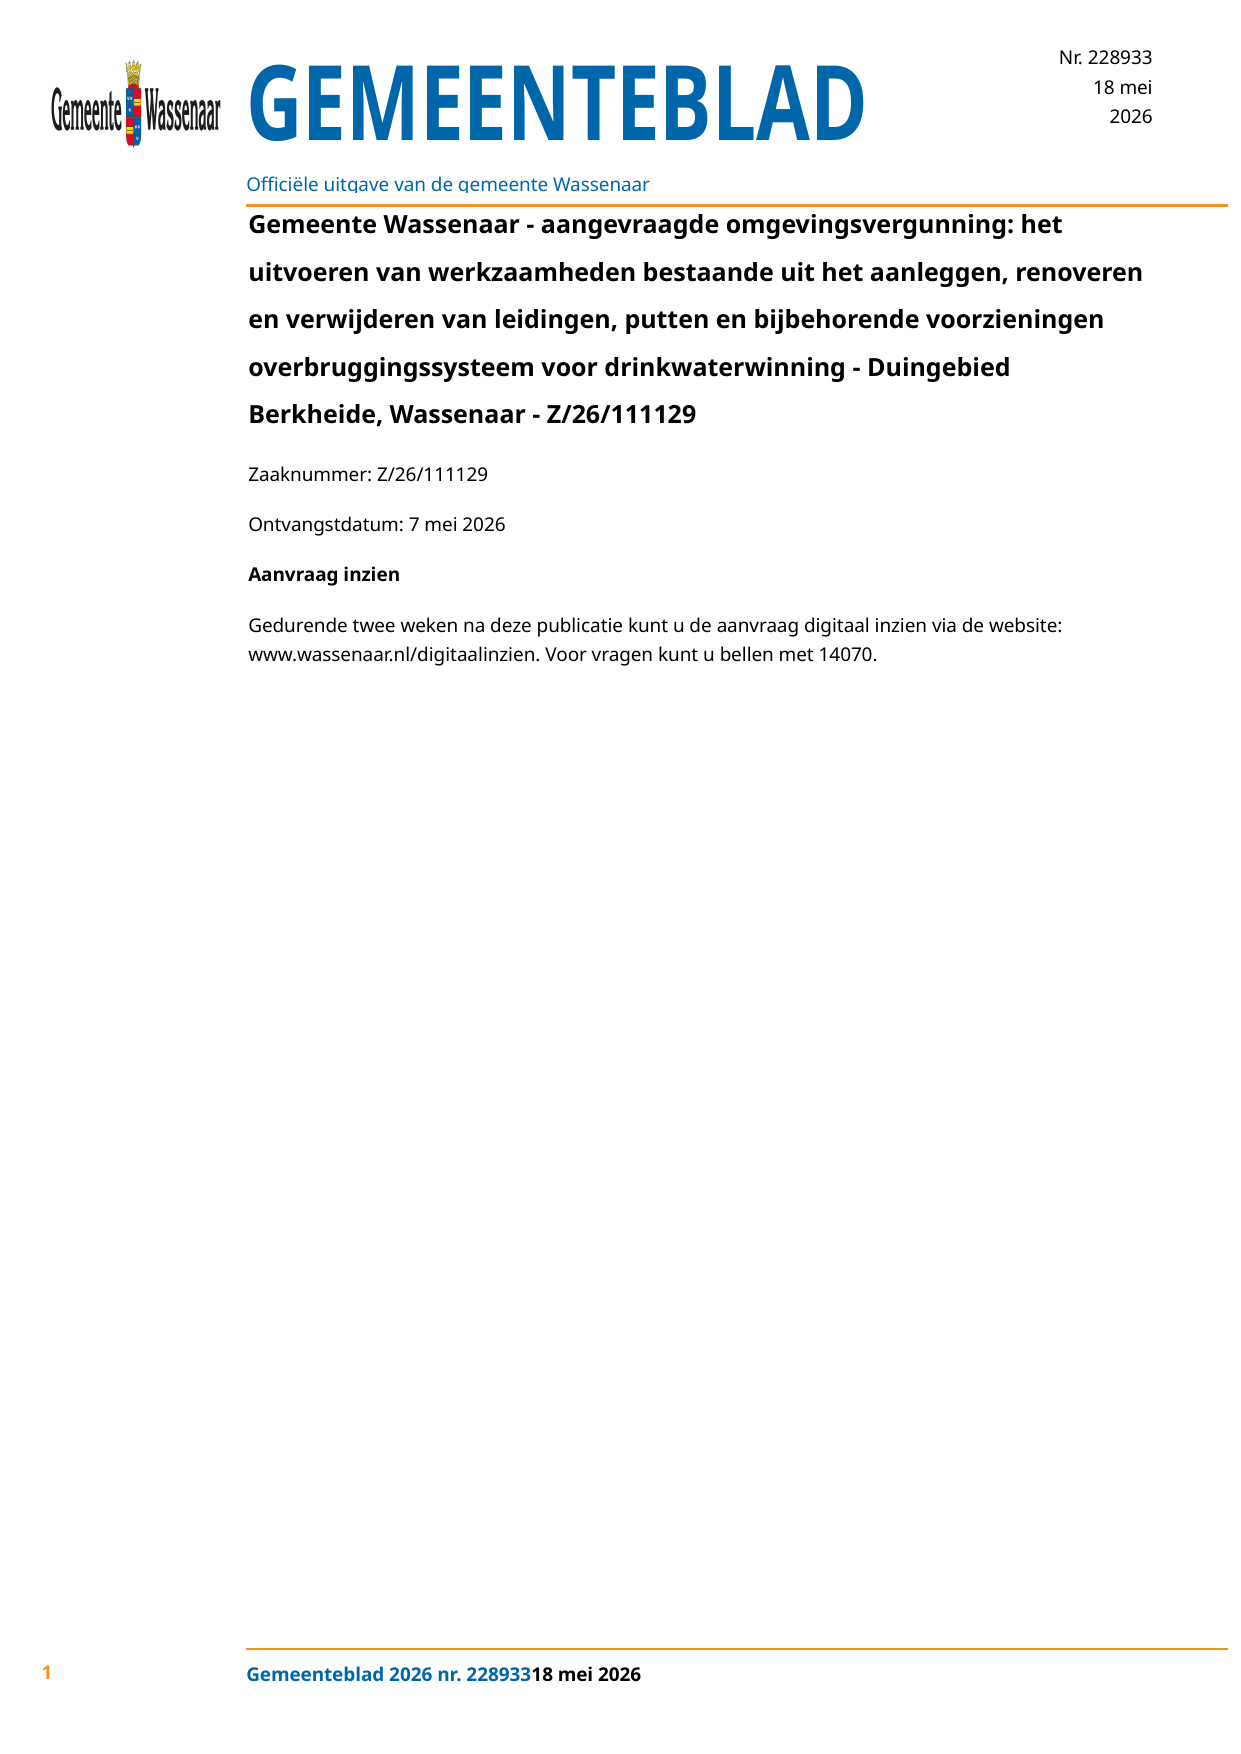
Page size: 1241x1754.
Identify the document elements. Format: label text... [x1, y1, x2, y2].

picture [41, 47, 231, 172]
text Aanvraag inzien [248, 562, 1152, 587]
text Zaaknummer: Z/26/111129 [248, 461, 1152, 486]
text Ontvangstdatum: 7 mei 2026 [248, 511, 1152, 537]
text Gemeente Wassenaar - aangevraagde omgevingsvergunning: het uitvoeren van werkzaamheden bestaande uit het aanleggen, renoveren en verwijderen van leidingen, putten en bijbehorende voorzieningen overbruggingssysteem voor drinkwaterwinning - Duingebied Berkheide, Wassenaar - Z/26/111129 [248, 207, 1152, 431]
text Gedurende twee weken na deze publicatie kunt u de aanvraag digitaal inzien via de website: www.wassenaar.nl/digitaalinzien. Voor vragen kunt u bellen met 14070. [248, 612, 1152, 667]
